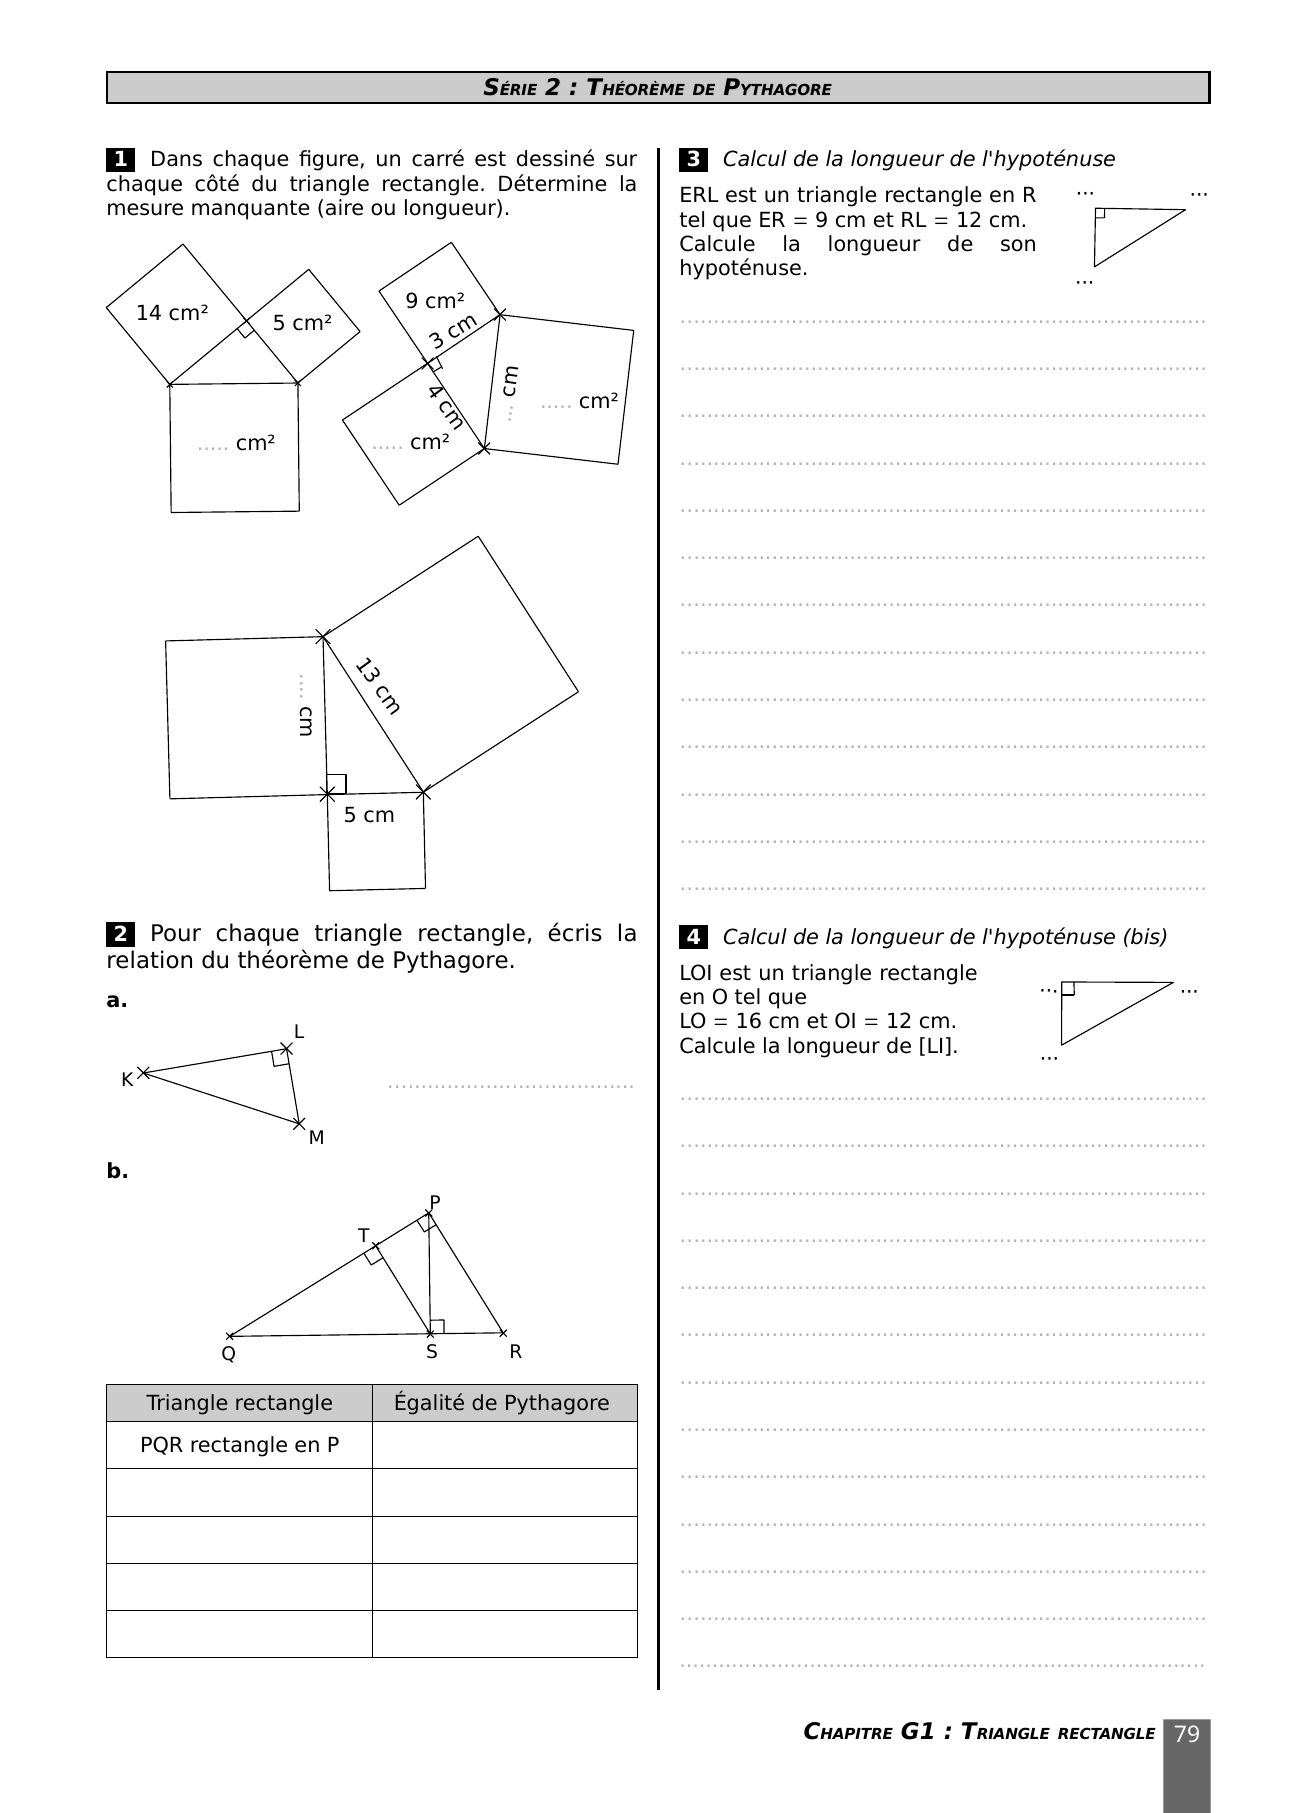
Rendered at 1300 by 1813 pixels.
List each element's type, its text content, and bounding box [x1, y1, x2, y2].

list ….............................................................................. [679, 375, 1211, 423]
list ….............................................................................. [679, 612, 1211, 659]
table_cell [373, 1422, 637, 1468]
list Calcul de la longueur de l'hypoténuse [708, 148, 1211, 172]
list ….............................................................................. [679, 1342, 1211, 1389]
list ERL est un triangle rectangle en R tel que ER = 9 cm et RL = 12 cm. Calcule la longueur de son hypoténuse. [679, 184, 1037, 281]
list Dans chaque figure, un carré est dessiné sur chaque côté du triangle rectangle. Détermine la mesure manquante (aire ou longueur). [106, 148, 638, 220]
list ….............................................................................. [679, 1578, 1211, 1626]
list ….............................................................................. [679, 1247, 1211, 1294]
list ….............................................................................. [679, 1436, 1211, 1484]
table_cell [107, 1517, 372, 1563]
list ….............................................................................. [679, 1105, 1211, 1153]
list ….............................................................................. [679, 281, 1211, 328]
table_cell [373, 1611, 637, 1657]
list ….............................................................................. [679, 1484, 1211, 1531]
list ….............................................................................. [679, 1200, 1211, 1247]
list ….............................................................................. [679, 517, 1211, 564]
table_cell [107, 1469, 372, 1516]
table_header Triangle rectangle [107, 1385, 372, 1421]
table_cell [107, 1564, 372, 1610]
list ….............................................................................. [679, 564, 1211, 612]
text …................................... [387, 1069, 638, 1093]
list ................................................................................. [679, 1626, 1211, 1673]
list ….............................................................................. [679, 1153, 1211, 1200]
list ….............................................................................. [679, 659, 1211, 706]
list Pour chaque triangle rectangle, écris la relation du théorème de Pythagore. [106, 920, 638, 974]
list ….............................................................................. [679, 1294, 1211, 1342]
list ….............................................................................. [679, 470, 1211, 517]
list ….............................................................................. [679, 423, 1211, 470]
list ….............................................................................. [679, 801, 1211, 848]
list ….............................................................................. [679, 706, 1211, 754]
table_cell [373, 1469, 637, 1516]
table_cell PQR rectangle en P [107, 1422, 372, 1468]
table_header Égalité de Pythagore [373, 1385, 637, 1421]
list ….............................................................................. [679, 328, 1211, 375]
table_cell [373, 1564, 637, 1610]
list LOI est un triangle rectangle en O tel que LO = 16 cm et OI = 12 cm. Calcule la longueur de [LI]. [679, 961, 978, 1058]
table_cell [107, 1611, 372, 1657]
list ….............................................................................. [679, 1058, 1211, 1105]
list ….............................................................................. [679, 754, 1211, 801]
table_cell [373, 1517, 637, 1563]
list Calcul de la longueur de l'hypoténuse (bis) [708, 925, 1211, 949]
list ….............................................................................. [679, 848, 1211, 896]
list ….............................................................................. [679, 1531, 1211, 1578]
list ….............................................................................. [679, 1389, 1211, 1436]
